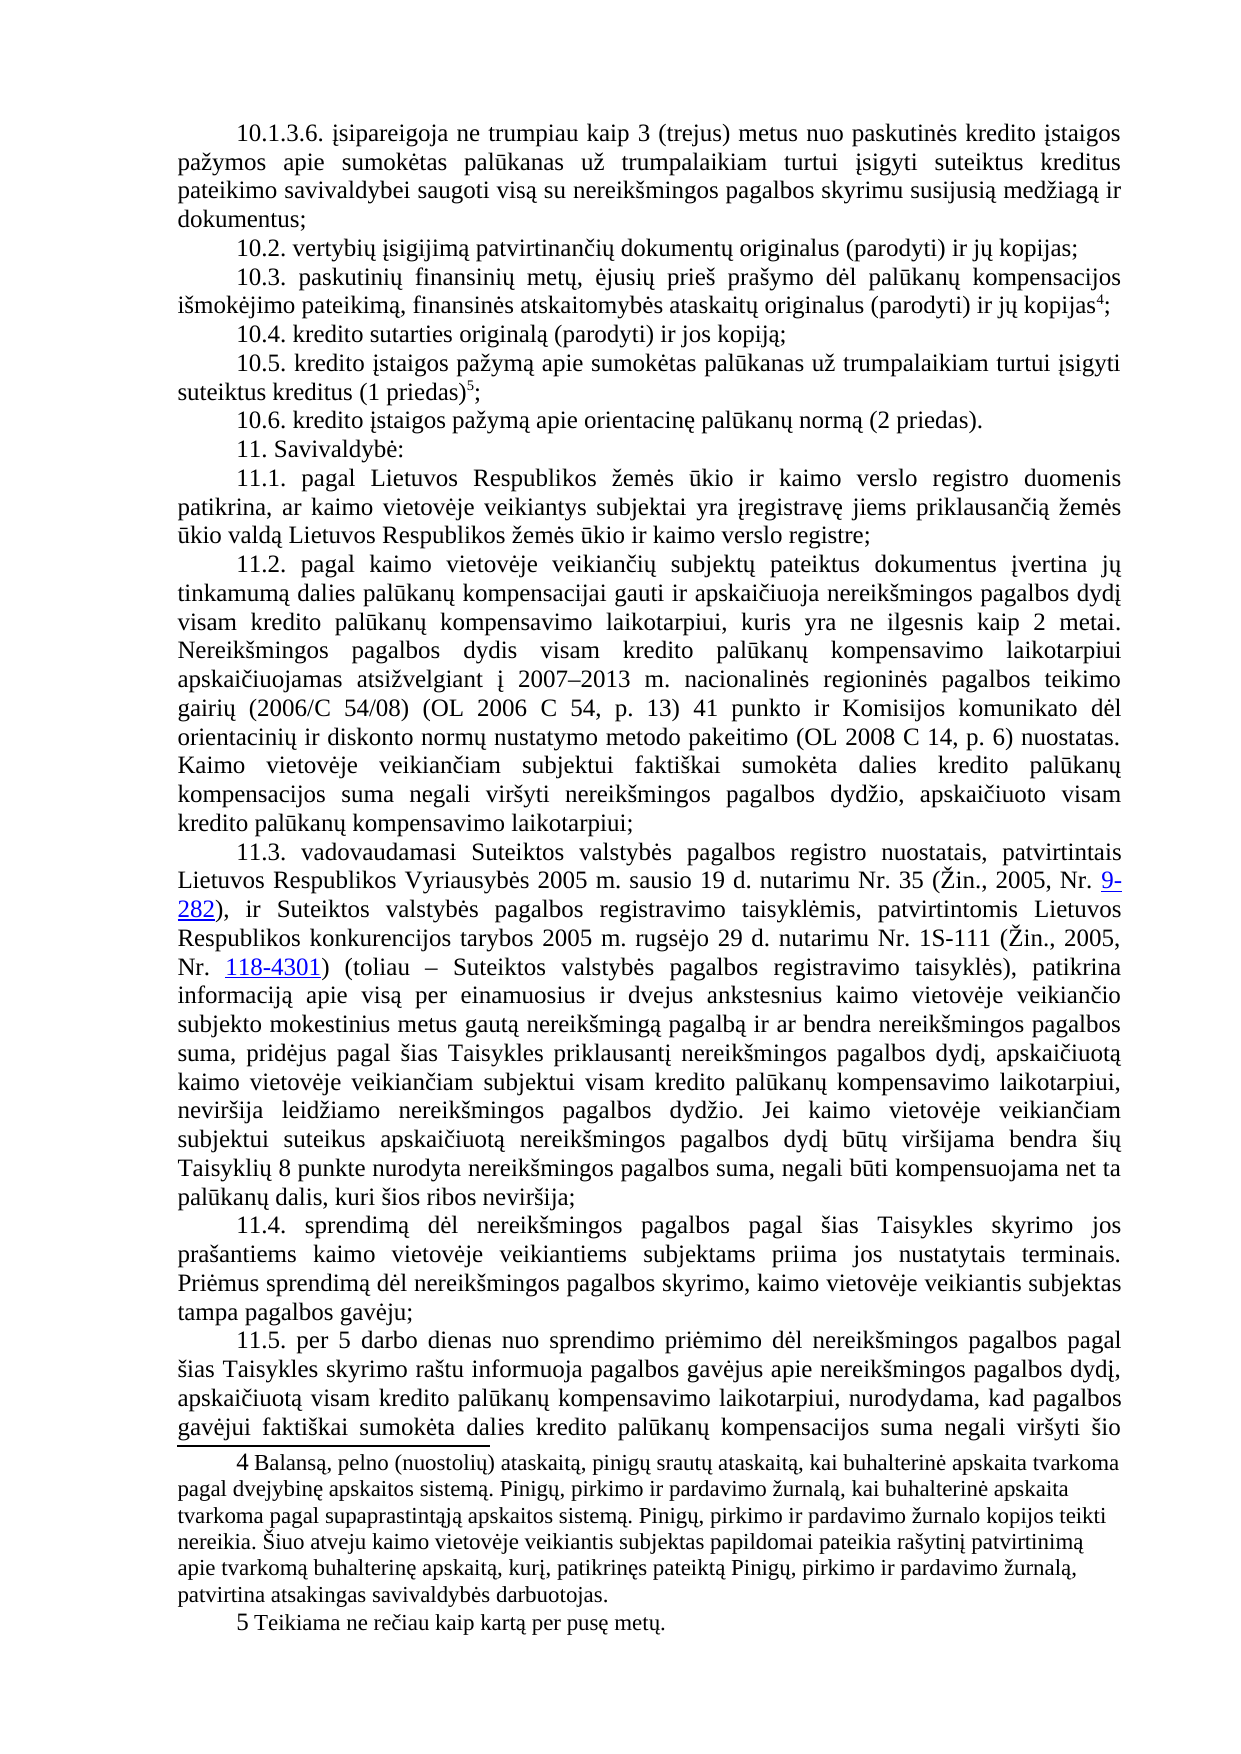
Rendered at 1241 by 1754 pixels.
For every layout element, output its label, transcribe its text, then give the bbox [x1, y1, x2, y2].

text 10.5. kredito įstaigos pažymą apie sumokėtas palūkanas už trumpalaikiam turtui įsigyti suteiktus kreditus (1 priedas); [177, 348, 1122, 406]
text Teikiama ne rečiau kaip kartą per pusę metų. [177, 1607, 1122, 1636]
text 11. Savivaldybė: [177, 434, 1122, 463]
text 11.3. vadovaudamasi Suteiktos valstybės pagalbos registro nuostatais, patvirtintais Lietuvos Respublikos Vyriausybės 2005 m. sausio 19 d. nutarimu Nr. 35 (Žin., 2005, Nr. 9-282), ir Suteiktos valstybės pagalbos registravimo taisyklėmis, patvirtintomis Lietuvos Respublikos konkurencijos tarybos 2005 m. rugsėjo 29 d. nutarimu Nr. 1S-111 (Žin., 2005, Nr. 118-4301) (toliau – Suteiktos valstybės pagalbos registravimo taisyklės), patikrina informaciją apie visą per einamuosius ir dvejus ankstesnius kaimo vietovėje veikiančio subjekto mokestinius metus gautą nereikšmingą pagalbą ir ar bendra nereikšmingos pagalbos suma, pridėjus pagal šias Taisykles priklausantį nereikšmingos pagalbos dydį, apskaičiuotą kaimo vietovėje veikiančiam subjektui visam kredito palūkanų kompensavimo laikotarpiui, neviršija leidžiamo nereikšmingos pagalbos dydžio. Jei kaimo vietovėje veikiančiam subjektui suteikus apskaičiuotą nereikšmingos pagalbos dydį būtų viršijama bendra šių Taisyklių 8 punkte nurodyta nereikšmingos pagalbos suma, negali būti kompensuojama net ta palūkanų dalis, kuri šios ribos neviršija; [177, 837, 1122, 1211]
text 11.5. per 5 darbo dienas nuo sprendimo priėmimo dėl nereikšmingos pagalbos pagal šias Taisykles skyrimo raštu informuoja pagalbos gavėjus apie nereikšmingos pagalbos dydį, apskaičiuotą visam kredito palūkanų kompensavimo laikotarpiui, nurodydama, kad pagalbos gavėjui faktiškai sumokėta dalies kredito palūkanų kompensacijos suma negali viršyti šio [177, 1326, 1122, 1441]
text 10.4. kredito sutarties originalą (parodyti) ir jos kopiją; [177, 319, 1122, 348]
text 10.2. vertybių įsigijimą patvirtinančių dokumentų originalus (parodyti) ir jų kopijas; [177, 233, 1122, 262]
text 11.4. sprendimą dėl nereikšmingos pagalbos pagal šias Taisykles skyrimo jos prašantiems kaimo vietovėje veikiantiems subjektams priima jos nustatytais terminais. Priėmus sprendimą dėl nereikšmingos pagalbos skyrimo, kaimo vietovėje veikiantis subjektas tampa pagalbos gavėju; [177, 1211, 1122, 1326]
text Balansą, pelno (nuostolių) ataskaitą, pinigų srautų ataskaitą, kai buhalterinė apskaita tvarkoma pagal dvejybinę apskaitos sistemą. Pinigų, pirkimo ir pardavimo žurnalą, kai buhalterinė apskaita tvarkoma pagal supaprastintąją apskaitos sistemą. Pinigų, pirkimo ir pardavimo žurnalo kopijos teikti nereikia. Šiuo atveju kaimo vietovėje veikiantis subjektas papildomai pateikia rašytinį patvirtinimą apie tvarkomą buhalterinę apskaitą, kurį, patikrinęs pateiktą Pinigų, pirkimo ir pardavimo žurnalą, patvirtina atsakingas savivaldybės darbuotojas. [177, 1447, 1122, 1607]
text 11.2. pagal kaimo vietovėje veikiančių subjektų pateiktus dokumentus įvertina jų tinkamumą dalies palūkanų kompensacijai gauti ir apskaičiuoja nereikšmingos pagalbos dydį visam kredito palūkanų kompensavimo laikotarpiui, kuris yra ne ilgesnis kaip 2 metai. Nereikšmingos pagalbos dydis visam kredito palūkanų kompensavimo laikotarpiui apskaičiuojamas atsižvelgiant į 2007–2013 m. nacionalinės regioninės pagalbos teikimo gairių (2006/C 54/08) (OL 2006 C 54, p. 13) 41 punkto ir Komisijos komunikato dėl orientacinių ir diskonto normų nustatymo metodo pakeitimo (OL 2008 C 14, p. 6) nuostatas. Kaimo vietovėje veikiančiam subjektui faktiškai sumokėta dalies kredito palūkanų kompensacijos suma negali viršyti nereikšmingos pagalbos dydžio, apskaičiuoto visam kredito palūkanų kompensavimo laikotarpiui; [177, 549, 1122, 837]
text 10.6. kredito įstaigos pažymą apie orientacinę palūkanų normą (2 priedas). [177, 406, 1122, 434]
text 11.1. pagal Lietuvos Respublikos žemės ūkio ir kaimo verslo registro duomenis patikrina, ar kaimo vietovėje veikiantys subjektai yra įregistravę jiems priklausančią žemės ūkio valdą Lietuvos Respublikos žemės ūkio ir kaimo verslo registre; [177, 463, 1122, 549]
text 10.3. paskutinių finansinių metų, ėjusių prieš prašymo dėl palūkanų kompensacijos išmokėjimo pateikimą, finansinės atskaitomybės ataskaitų originalus (parodyti) ir jų kopijas; [177, 262, 1122, 319]
text 10.1.3.6. įsipareigoja ne trumpiau kaip 3 (trejus) metus nuo paskutinės kredito įstaigos pažymos apie sumokėtas palūkanas už trumpalaikiam turtui įsigyti suteiktus kreditus pateikimo savivaldybei saugoti visą su nereikšmingos pagalbos skyrimu susijusią medžiagą ir dokumentus; [177, 118, 1122, 233]
